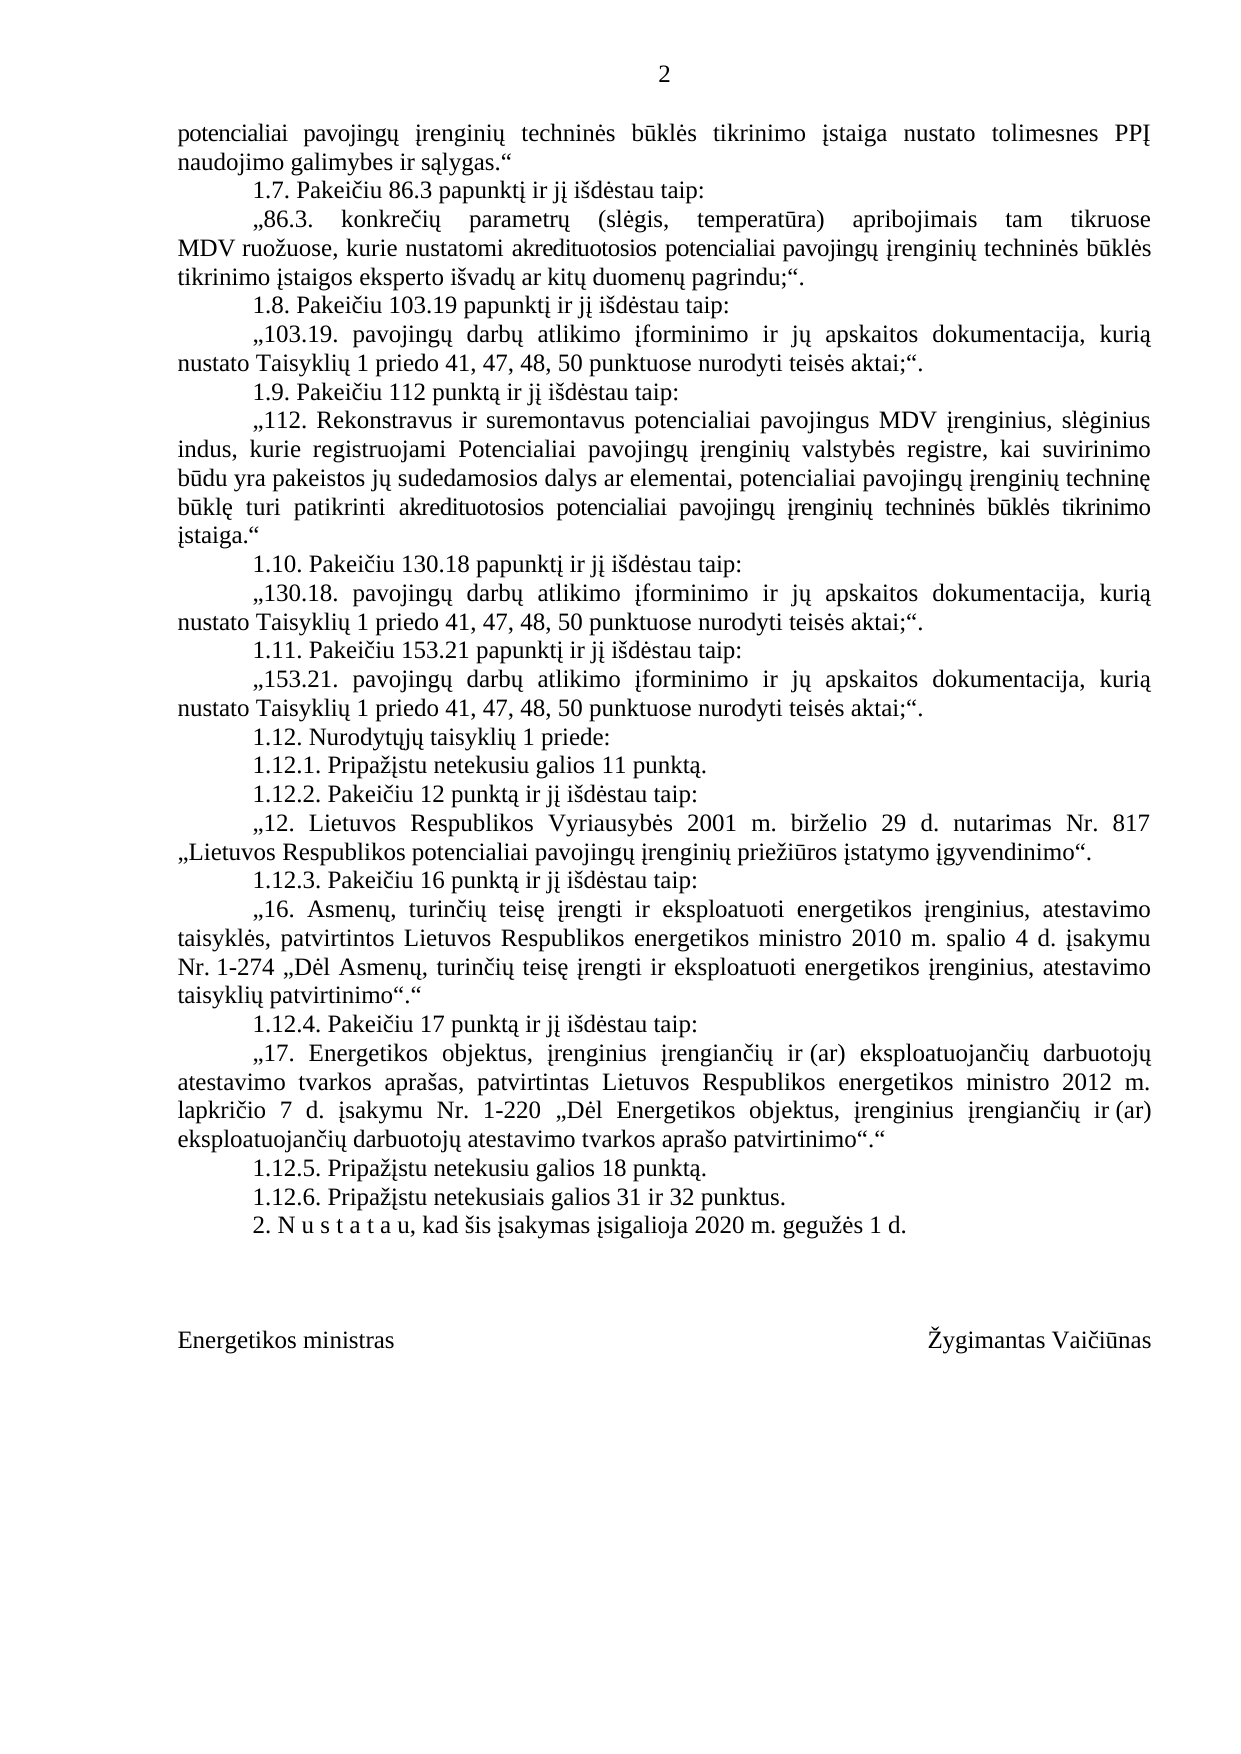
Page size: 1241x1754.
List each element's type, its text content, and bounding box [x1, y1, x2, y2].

text potencialiai pavojingų įrenginių techninės būklės tikrinimo įstaiga nustato tolimesnes PPĮ naudojimo galimybes ir sąlygas.“ [177, 118, 1152, 176]
text „112. Rekonstravus ir suremontavus potencialiai pavojingus MDV įrenginius, slėginius indus, kurie registruojami Potencialiai pavojingų įrenginių valstybės registre, kai suvirinimo būdu yra pakeistos jų sudedamosios dalys ar elementai, potencialiai pavojingų įrenginių techninę būklę turi patikrinti akredituotosios potencialiai pavojingų įrenginių techninės būklės tikrinimo įstaiga.“ [177, 406, 1152, 549]
text 1.12.2. Pakeičiu 12 punktą ir jį išdėstau taip: [177, 779, 1152, 808]
text 1.7. Pakeičiu 86.3 papunktį ir jį išdėstau taip: [177, 176, 1152, 204]
text „17. Energetikos objektus, įrenginius įrengiančių ir (ar) eksploatuojančių darbuotojų atestavimo tvarkos aprašas, patvirtintas Lietuvos Respublikos energetikos ministro 2012 m. lapkričio 7 d. įsakymu Nr. 1-220 „Dėl Energetikos objektus, įrenginius įrengiančių ir (ar) eksploatuojančių darbuotojų atestavimo tvarkos aprašo patvirtinimo“.“ [177, 1038, 1152, 1153]
text 1.10. Pakeičiu 130.18 papunktį ir jį išdėstau taip: [177, 549, 1152, 578]
text 1.8. Pakeičiu 103.19 papunktį ir jį išdėstau taip: [177, 291, 1152, 319]
text „86.3. konkrečių parametrų (slėgis, temperatūra) apribojimais tam tikruose MDV ruožuose, kurie nustatomi akredituotosios potencialiai pavojingų įrenginių techninės būklės tikrinimo įstaigos eksperto išvadų ar kitų duomenų pagrindu;“. [177, 204, 1152, 291]
text Energetikos ministras Žygimantas Vaičiūnas [177, 1326, 1152, 1354]
text „130.18. pavojingų darbų atlikimo įforminimo ir jų apskaitos dokumentacija, kurią nustato Taisyklių 1 priedo 41, 47, 48, 50 punktuose nurodyti teisės aktai;“. [177, 578, 1152, 636]
text 2. N u s t a t a u, kad šis įsakymas įsigalioja 2020 m. gegužės 1 d. [177, 1211, 1152, 1239]
text 1.12.6. Pripažįstu netekusiais galios 31 ir 32 punktus. [177, 1182, 1152, 1211]
text „12. Lietuvos Respublikos Vyriausybės 2001 m. birželio 29 d. nutarimas Nr. 817 „Lietuvos Respublikos potencialiai pavojingų įrenginių priežiūros įstatymo įgyvendinimo“. [177, 808, 1152, 866]
text 1.11. Pakeičiu 153.21 papunktį ir jį išdėstau taip: [177, 636, 1152, 664]
text 1.12.4. Pakeičiu 17 punktą ir jį išdėstau taip: [177, 1009, 1152, 1038]
text 1.12. Nurodytųjų taisyklių 1 priede: [177, 722, 1152, 751]
text „16. Asmenų, turinčių teisę įrengti ir eksploatuoti energetikos įrenginius, atestavimo taisyklės, patvirtintos Lietuvos Respublikos energetikos ministro 2010 m. spalio 4 d. įsakymu Nr. 1-274 „Dėl Asmenų, turinčių teisę įrengti ir eksploatuoti energetikos įrenginius, atestavimo taisyklių patvirtinimo“.“ [177, 894, 1152, 1009]
text „103.19. pavojingų darbų atlikimo įforminimo ir jų apskaitos dokumentacija, kurią nustato Taisyklių 1 priedo 41, 47, 48, 50 punktuose nurodyti teisės aktai;“. [177, 319, 1152, 377]
text „153.21. pavojingų darbų atlikimo įforminimo ir jų apskaitos dokumentacija, kurią nustato Taisyklių 1 priedo 41, 47, 48, 50 punktuose nurodyti teisės aktai;“. [177, 664, 1152, 722]
text 1.9. Pakeičiu 112 punktą ir jį išdėstau taip: [177, 377, 1152, 406]
text 1.12.1. Pripažįstu netekusiu galios 11 punktą. [177, 751, 1152, 779]
text 1.12.3. Pakeičiu 16 punktą ir jį išdėstau taip: [177, 866, 1152, 894]
text 1.12.5. Pripažįstu netekusiu galios 18 punktą. [177, 1153, 1152, 1182]
